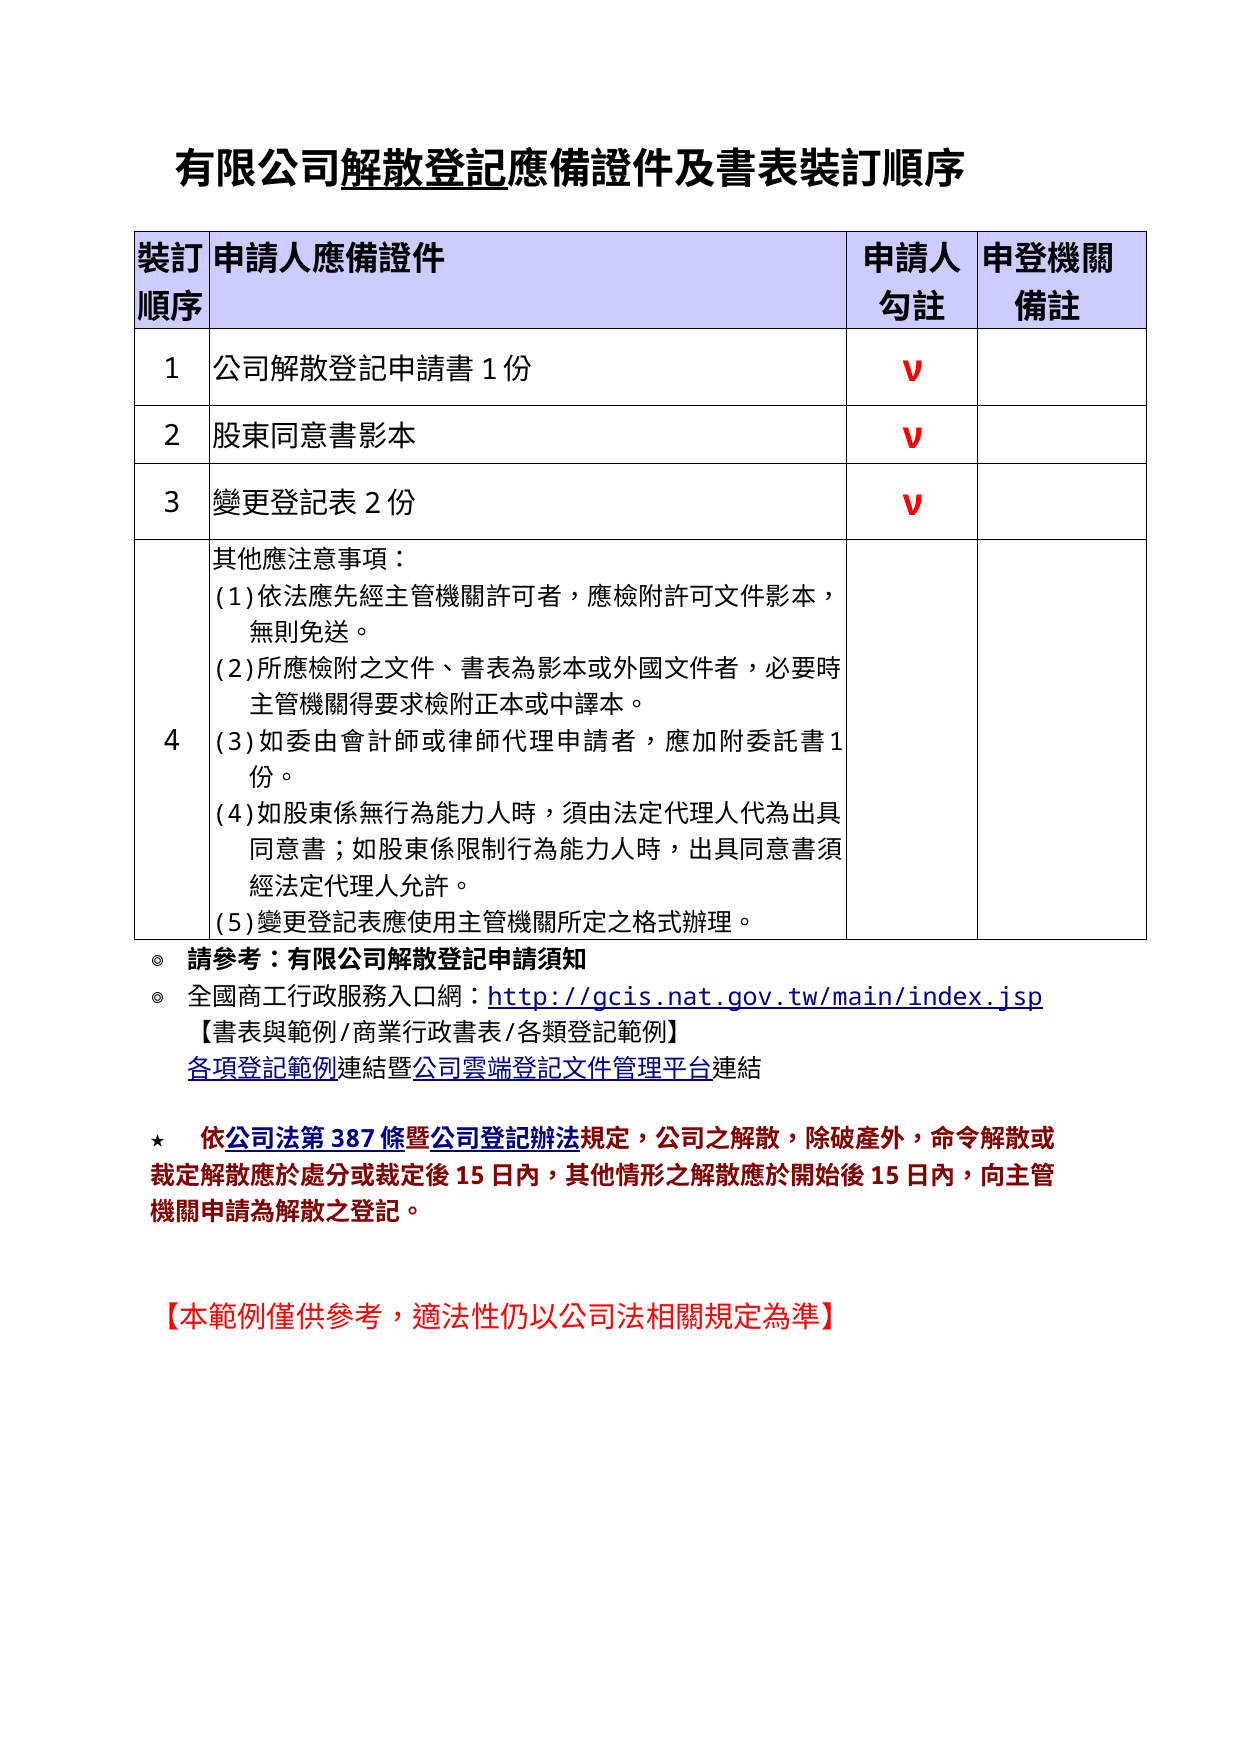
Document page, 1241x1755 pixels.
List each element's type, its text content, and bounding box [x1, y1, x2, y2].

table_cell 1 [135, 329, 209, 404]
text 【本範例僅供參考，適法性仍以公司法相關規定為準】 [150, 1293, 1063, 1336]
table_cell [978, 540, 1146, 939]
table_cell 3 [135, 464, 209, 539]
table_cell ν [847, 464, 977, 539]
table_header 申請人應備證件 [210, 232, 846, 328]
list 請參考：有限公司解散登記申請須知 [150, 940, 1063, 976]
table_header 申登機關備註 [978, 232, 1146, 328]
table_cell [978, 406, 1146, 462]
table_header 申請人勾註 [847, 232, 977, 328]
table_cell ν [847, 329, 977, 404]
table_cell 公司解散登記申請書1份 [210, 329, 846, 404]
table_cell 2 [135, 406, 209, 462]
text 【書表與範例/商業行政書表/各類登記範例】 [150, 1012, 1063, 1048]
table_cell 4 [135, 540, 209, 939]
text 有限公司解散登記應備證件及書表裝訂順序 [174, 135, 1079, 195]
table_cell [978, 329, 1146, 404]
table_cell 變更登記表2份 [210, 464, 846, 539]
list 全國商工行政服務入口網：http://gcis.nat.gov.tw/main/index.jsp [150, 976, 1063, 1012]
table_cell [978, 464, 1146, 539]
text 各項登記範例連結暨公司雲端登記文件管理平台連結 [150, 1048, 1063, 1085]
table_cell 股東同意書影本 [210, 406, 846, 462]
list 依公司法第387條暨公司登記辦法規定，公司之解散，除破產外，命令解散或裁定解散應於處分或裁定後15日內，其他情形之解散應於開始後15日內，向主管機關申請為解散之登記。 [150, 1119, 1063, 1228]
table_cell ν [847, 406, 977, 462]
table_header 裝訂順序 [135, 232, 209, 328]
table_cell 其他應注意事項： (1)依法應先經主管機關許可者，應檢附許可文件影本，無則免送。 (2)所應檢附之文件、書表為影本或外國文件者，必要時主管機關得要求檢附正本或中譯本。 (3)如委由會計師或律師代理申請者，應加附委託書1份。 (4)如股東係無行為能力人時，須由法定代理人代為出具同意書；如股東係限制行為能力人時，出具同意書須經法定代理人允許。 (5)變更登記表應使用主管機關所定之格式辦理。 [210, 540, 846, 939]
table_cell [847, 540, 977, 939]
